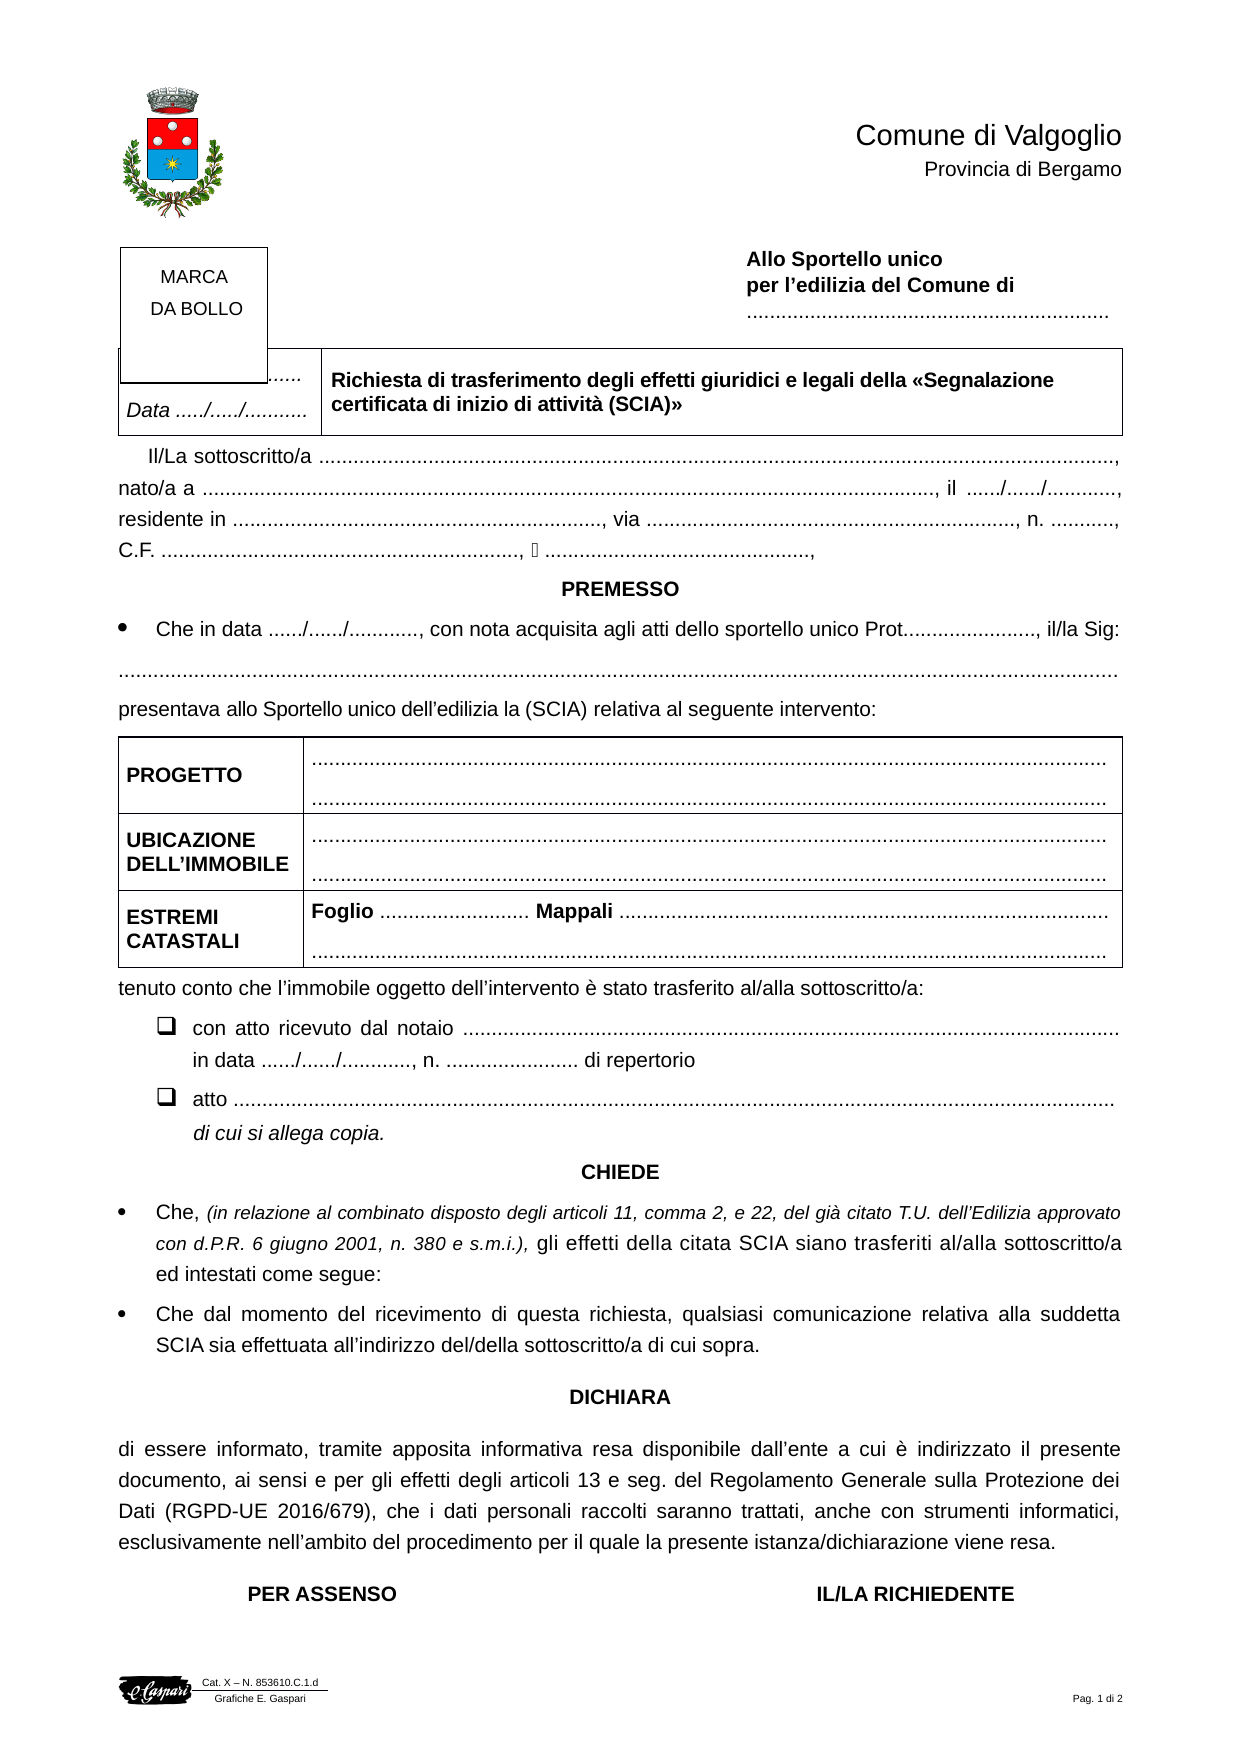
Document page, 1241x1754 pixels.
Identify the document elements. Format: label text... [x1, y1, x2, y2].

text di essere informato, tramite apposita informativa resa disponibile dall’ente a cui è indirizzato il presente documento, ai sensi e per gli effetti degli articoli 13 e seg. del Regolamento Generale sulla Protezione dei Dati (RGPD-UE 2016/679), che i dati personali raccolti saranno trattati, anche con strumenti informatici, esclusivamente nell’ambito del procedimento per il quale la presente istanza/dichiarazione viene resa. [118, 1437, 1122, 1554]
text Allo Sportello unico [268, 247, 1122, 271]
table_header Richiesta di trasferimento degli effetti giuridici e legali della «Segnalazione certificata di inizio di attività (SCIA)» [322, 349, 1122, 435]
text tenuto conto che l’immobile oggetto dell’intervento è stato trasferito al/alla sottoscritto/a: [118, 976, 1122, 1000]
list Che, (in relazione al combinato disposto degli articoli 11, comma 2, e 22, del già citato T.U. dell’Edilizia approvato con d.P.R. 6 giugno 2001, n. 380 e s.m.i.), gli effetti della citata SCIA siano trasferiti al/alla sottoscritto/a ed intestati come segue: [118, 1199, 1122, 1286]
text PER ASSENSO IL/LA RICHIEDENTE [118, 1582, 1122, 1606]
list Che dal momento del ricevimento di questa richiesta, qualsiasi comunicazione relativa alla suddetta SCIA sia effettuata all’indirizzo del/della sottoscritto/a di cui sopra. [118, 1301, 1122, 1357]
table_cell .......................................................................................................................................... .......................................................................................................................................... [304, 814, 1122, 890]
picture [118, 1675, 192, 1705]
table_header PROGETTO [119, 738, 303, 813]
text Comune di Valgoglio [224, 118, 1122, 152]
text  atto ......................................................................................................................................................... [155, 1087, 1122, 1112]
table_cell ESTREMI CATASTALI [119, 891, 303, 967]
table_header N. .......................... Data ...../...../........... [119, 349, 321, 435]
text per l’edilizia del Comune di [268, 273, 1122, 297]
subtitle PREMESSO [118, 577, 1122, 601]
table_cell UBICAZIONE DELL’IMMOBILE [119, 814, 303, 890]
text DICHIARA [118, 1385, 1122, 1409]
subtitle CHIEDE [118, 1160, 1122, 1184]
text presentava allo Sportello unico dell’edilizia la (SCIA) relativa al seguente intervento: [118, 697, 1122, 721]
text Il/La sottoscritto/a .........................................................................................................................................., nato/a a ..............................................................................................................................., il ....../....../............, residente in ................................................................, via ................................................................, n. ..........., C.F. ..............................................................,  .............................................., [118, 444, 1122, 562]
list Che in data ....../....../............, con nota acquisita agli atti dello sportello unico Prot......................., il/la Sig: [118, 617, 1122, 642]
table_header .......................................................................................................................................... .......................................................................................................................................... [304, 738, 1122, 813]
text  con atto ricevuto dal notaio .................................................................................................................. in data ....../....../............, n. ....................... di repertorio [155, 1016, 1122, 1072]
text di cui si allega copia. [193, 1121, 1122, 1144]
picture [122, 87, 224, 219]
table_cell Foglio .......................... Mappali ..................................................................................... .......................................................................................................................................... [304, 891, 1122, 967]
text ............................................................... [268, 299, 1122, 323]
text Provincia di Bergamo [224, 157, 1122, 181]
